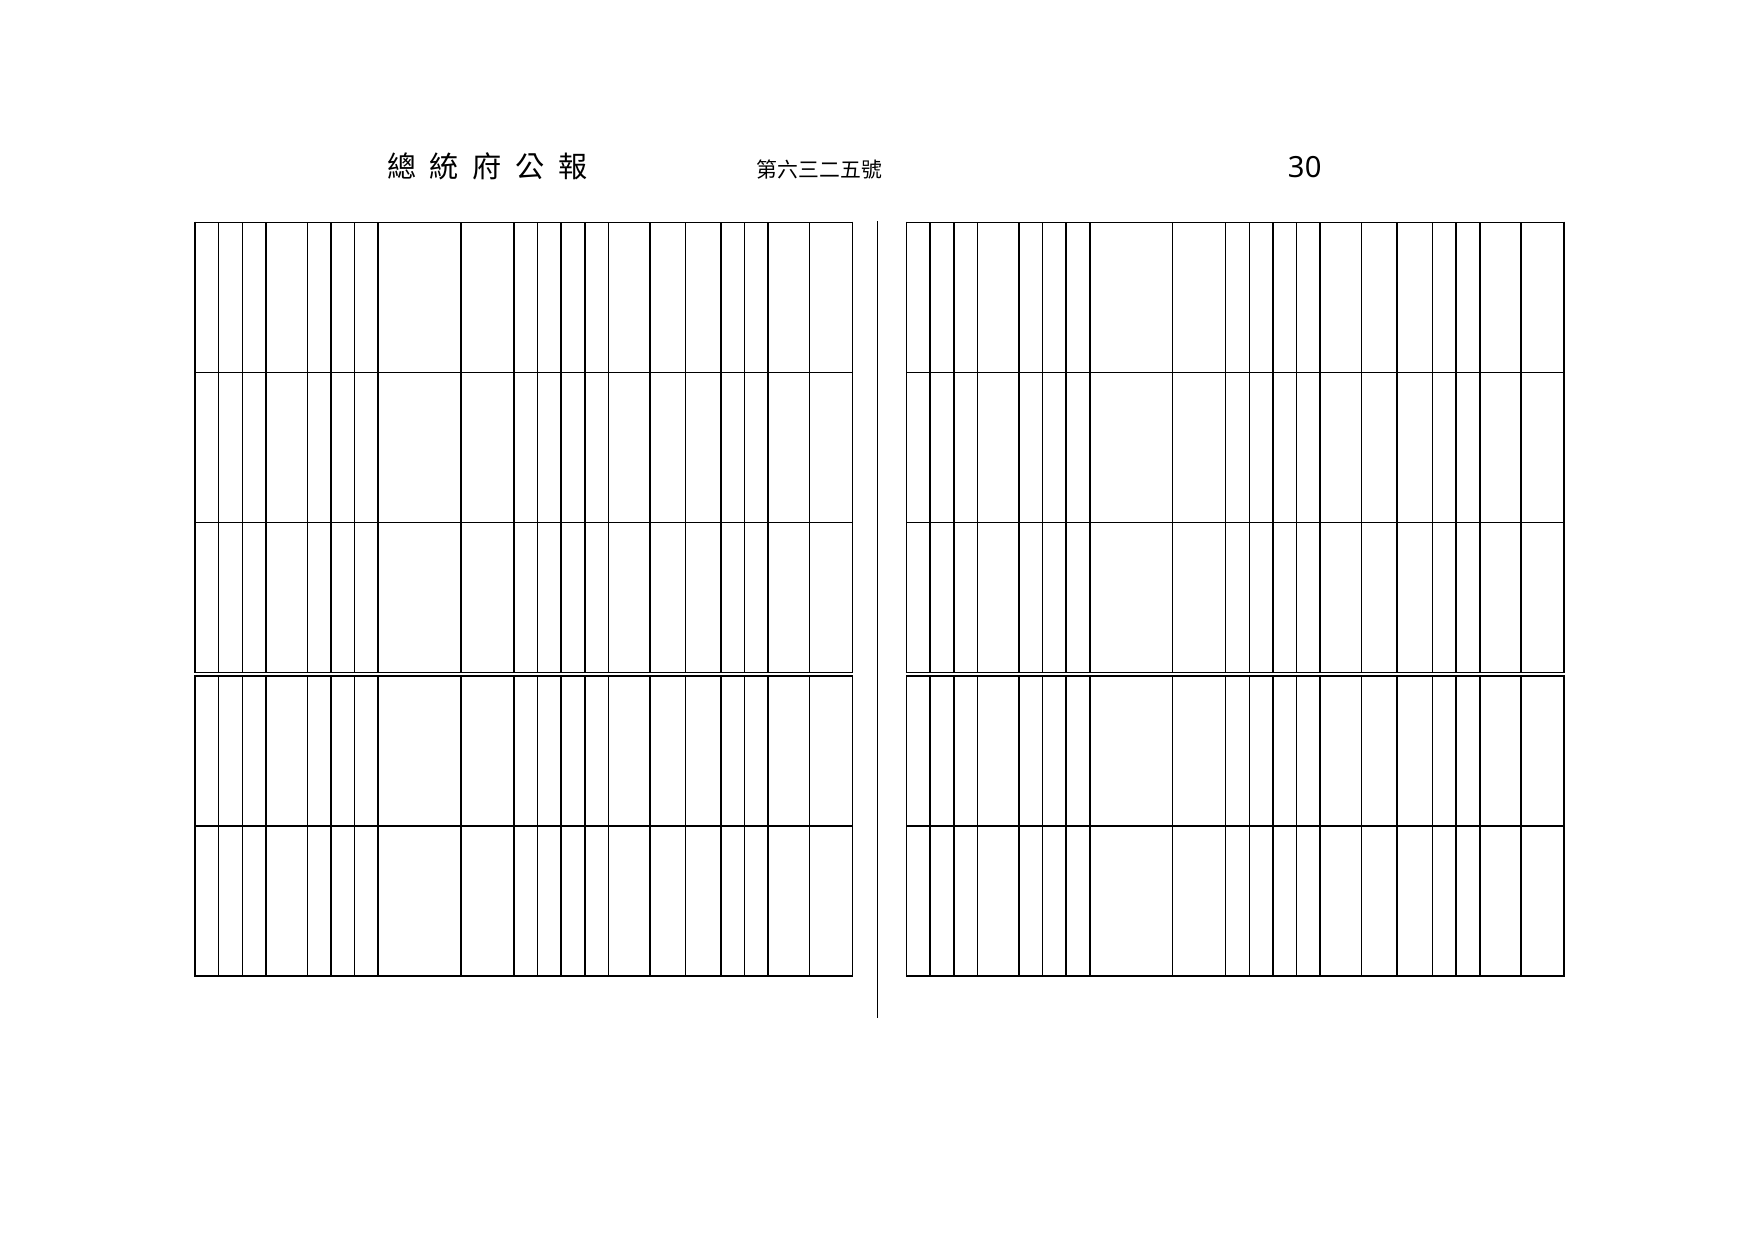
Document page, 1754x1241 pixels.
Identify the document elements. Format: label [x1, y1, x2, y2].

table_cell [1481, 373, 1520, 522]
table_cell [931, 373, 953, 522]
table_cell [1398, 827, 1432, 975]
table_cell [1250, 827, 1272, 975]
table_cell [1457, 223, 1479, 372]
table_header [586, 677, 608, 825]
table_cell [1433, 827, 1455, 975]
table_cell [462, 373, 513, 522]
table_header [769, 677, 809, 825]
table_cell [931, 827, 953, 975]
table_cell [586, 223, 608, 372]
table_cell [745, 523, 767, 672]
table_cell [1297, 827, 1319, 975]
table_cell [267, 373, 307, 522]
table_cell [1398, 523, 1432, 672]
table_header [1043, 677, 1065, 825]
table_header [722, 677, 744, 825]
table_cell [562, 373, 584, 522]
table_cell [1250, 523, 1272, 672]
table_header [243, 677, 265, 825]
table_cell [1522, 373, 1563, 522]
table_cell [308, 373, 330, 522]
table_cell [1043, 373, 1065, 522]
table_header [1226, 677, 1249, 825]
table_cell [1226, 223, 1249, 372]
table_cell [1433, 223, 1455, 372]
table_cell [1274, 223, 1296, 372]
table_cell [1522, 827, 1563, 975]
table_cell [907, 373, 929, 522]
table_cell [1067, 523, 1089, 672]
table_cell [907, 223, 929, 372]
table_cell [538, 523, 560, 672]
table_cell [810, 223, 852, 372]
table_cell [978, 827, 1018, 975]
table_cell [722, 373, 744, 522]
table_cell [379, 523, 460, 672]
table_header [609, 677, 649, 825]
table_header [538, 677, 560, 825]
table_cell [379, 827, 460, 975]
table_cell [219, 827, 242, 975]
table_header [1297, 677, 1319, 825]
table_cell [1522, 523, 1563, 672]
table_cell [931, 523, 953, 672]
table_cell [219, 223, 242, 372]
table_cell [810, 827, 852, 975]
table_cell [515, 827, 537, 975]
table_cell [609, 523, 649, 672]
table_header [1398, 677, 1432, 825]
table_cell [609, 223, 649, 372]
table_cell [267, 223, 307, 372]
table_cell [769, 523, 809, 672]
table_cell [355, 827, 377, 975]
table_cell [1433, 523, 1455, 672]
table_cell [810, 523, 852, 672]
table_cell [1321, 523, 1361, 672]
table_header [562, 677, 584, 825]
table_cell [1457, 827, 1479, 975]
table_cell [379, 373, 460, 522]
table_header [1433, 677, 1455, 825]
table_cell [196, 827, 218, 975]
table_cell [907, 523, 929, 672]
table_cell [722, 523, 744, 672]
table_cell [1067, 223, 1089, 372]
table_header [1173, 677, 1225, 825]
table_header [1020, 677, 1042, 825]
table_cell [1457, 523, 1479, 672]
table_cell [1091, 827, 1172, 975]
table_cell [1173, 223, 1225, 372]
table_cell [1398, 373, 1432, 522]
table_header [1362, 677, 1396, 825]
table_cell [1362, 223, 1396, 372]
table_cell [562, 523, 584, 672]
table_header [745, 677, 767, 825]
table_cell [609, 373, 649, 522]
table_cell [810, 373, 852, 522]
table_cell [1297, 223, 1319, 372]
table_cell [769, 223, 809, 372]
table_header [955, 677, 977, 825]
table_cell [1226, 523, 1249, 672]
table_cell [1091, 373, 1172, 522]
table_header [978, 677, 1018, 825]
table_cell [1362, 827, 1396, 975]
table_cell [955, 373, 977, 522]
table_cell [651, 373, 685, 522]
table_header [462, 677, 513, 825]
table_cell [745, 373, 767, 522]
table_cell [1020, 827, 1042, 975]
table_cell [332, 373, 354, 522]
table_cell [243, 223, 265, 372]
table_header [1091, 677, 1172, 825]
table_cell [462, 827, 513, 975]
table_cell [1020, 523, 1042, 672]
table_cell [308, 523, 330, 672]
table_cell [562, 223, 584, 372]
table_cell [1398, 223, 1432, 372]
table_cell [1043, 523, 1065, 672]
table_cell [1043, 827, 1065, 975]
table_cell [196, 373, 218, 522]
table_cell [1250, 373, 1272, 522]
table_header [379, 677, 460, 825]
table_cell [1321, 827, 1361, 975]
table_cell [515, 223, 537, 372]
table_cell [651, 223, 685, 372]
table_header [651, 677, 685, 825]
table_cell [955, 223, 977, 372]
table_cell [1020, 373, 1042, 522]
table_cell [462, 523, 513, 672]
table_cell [538, 827, 560, 975]
table_cell [686, 223, 720, 372]
table_cell [907, 827, 929, 975]
table_cell [1274, 827, 1296, 975]
table_cell [686, 373, 720, 522]
table_cell [355, 373, 377, 522]
table_cell [1091, 523, 1172, 672]
table_cell [609, 827, 649, 975]
table_cell [745, 827, 767, 975]
table_cell [1457, 373, 1479, 522]
table_header [219, 677, 242, 825]
table_cell [243, 523, 265, 672]
table_cell [1433, 373, 1455, 522]
table_header [907, 677, 929, 825]
table_cell [462, 223, 513, 372]
table_header [1522, 677, 1563, 825]
table_cell [1481, 223, 1520, 372]
table_cell [1091, 223, 1172, 372]
table_cell [1481, 827, 1520, 975]
table_cell [722, 827, 744, 975]
table_cell [1226, 827, 1249, 975]
table_header [1067, 677, 1089, 825]
table_cell [1297, 523, 1319, 672]
table_cell [562, 827, 584, 975]
table_cell [196, 523, 218, 672]
table_cell [955, 523, 977, 672]
table_cell [1250, 223, 1272, 372]
table_cell [196, 223, 218, 372]
table_header [267, 677, 307, 825]
table_header [308, 677, 330, 825]
table_cell [308, 827, 330, 975]
table_cell [1362, 373, 1396, 522]
table_cell [515, 523, 537, 672]
table_cell [1274, 373, 1296, 522]
table_header [332, 677, 354, 825]
table_header [686, 677, 720, 825]
table_header [1457, 677, 1479, 825]
table_cell [1067, 827, 1089, 975]
table_cell [267, 523, 307, 672]
table_cell [1274, 523, 1296, 672]
table_header [1481, 677, 1520, 825]
table_cell [515, 373, 537, 522]
table_cell [1067, 373, 1089, 522]
table_cell [379, 223, 460, 372]
table_cell [308, 223, 330, 372]
table_header [1274, 677, 1296, 825]
table_cell [1362, 523, 1396, 672]
table_cell [686, 523, 720, 672]
table_cell [219, 523, 242, 672]
table_cell [538, 223, 560, 372]
table_cell [586, 827, 608, 975]
table_cell [1173, 827, 1225, 975]
table_cell [586, 523, 608, 672]
table_cell [1173, 373, 1225, 522]
table_cell [332, 223, 354, 372]
table_cell [1321, 223, 1361, 372]
table_cell [978, 373, 1018, 522]
table_cell [651, 523, 685, 672]
table_cell [1020, 223, 1042, 372]
table_cell [769, 373, 809, 522]
table_cell [722, 223, 744, 372]
table_cell [1173, 523, 1225, 672]
table_cell [978, 223, 1018, 372]
table_cell [1043, 223, 1065, 372]
table_header [1321, 677, 1361, 825]
table_cell [219, 373, 242, 522]
table_cell [955, 827, 977, 975]
table_header [1250, 677, 1272, 825]
table_cell [332, 827, 354, 975]
table_header [810, 677, 852, 825]
table_header [515, 677, 537, 825]
table_header [355, 677, 377, 825]
table_cell [355, 223, 377, 372]
table_cell [1297, 373, 1319, 522]
table_header [196, 677, 218, 825]
table_cell [1481, 523, 1520, 672]
table_header [931, 677, 953, 825]
table_cell [355, 523, 377, 672]
table_cell [332, 523, 354, 672]
table_cell [243, 373, 265, 522]
table_cell [243, 827, 265, 975]
table_cell [538, 373, 560, 522]
table_cell [586, 373, 608, 522]
table_cell [931, 223, 953, 372]
table_cell [769, 827, 809, 975]
table_cell [1522, 223, 1563, 372]
table_cell [1321, 373, 1361, 522]
table_cell [686, 827, 720, 975]
table_cell [745, 223, 767, 372]
table_cell [651, 827, 685, 975]
table_cell [267, 827, 307, 975]
table_cell [978, 523, 1018, 672]
table_cell [1226, 373, 1249, 522]
